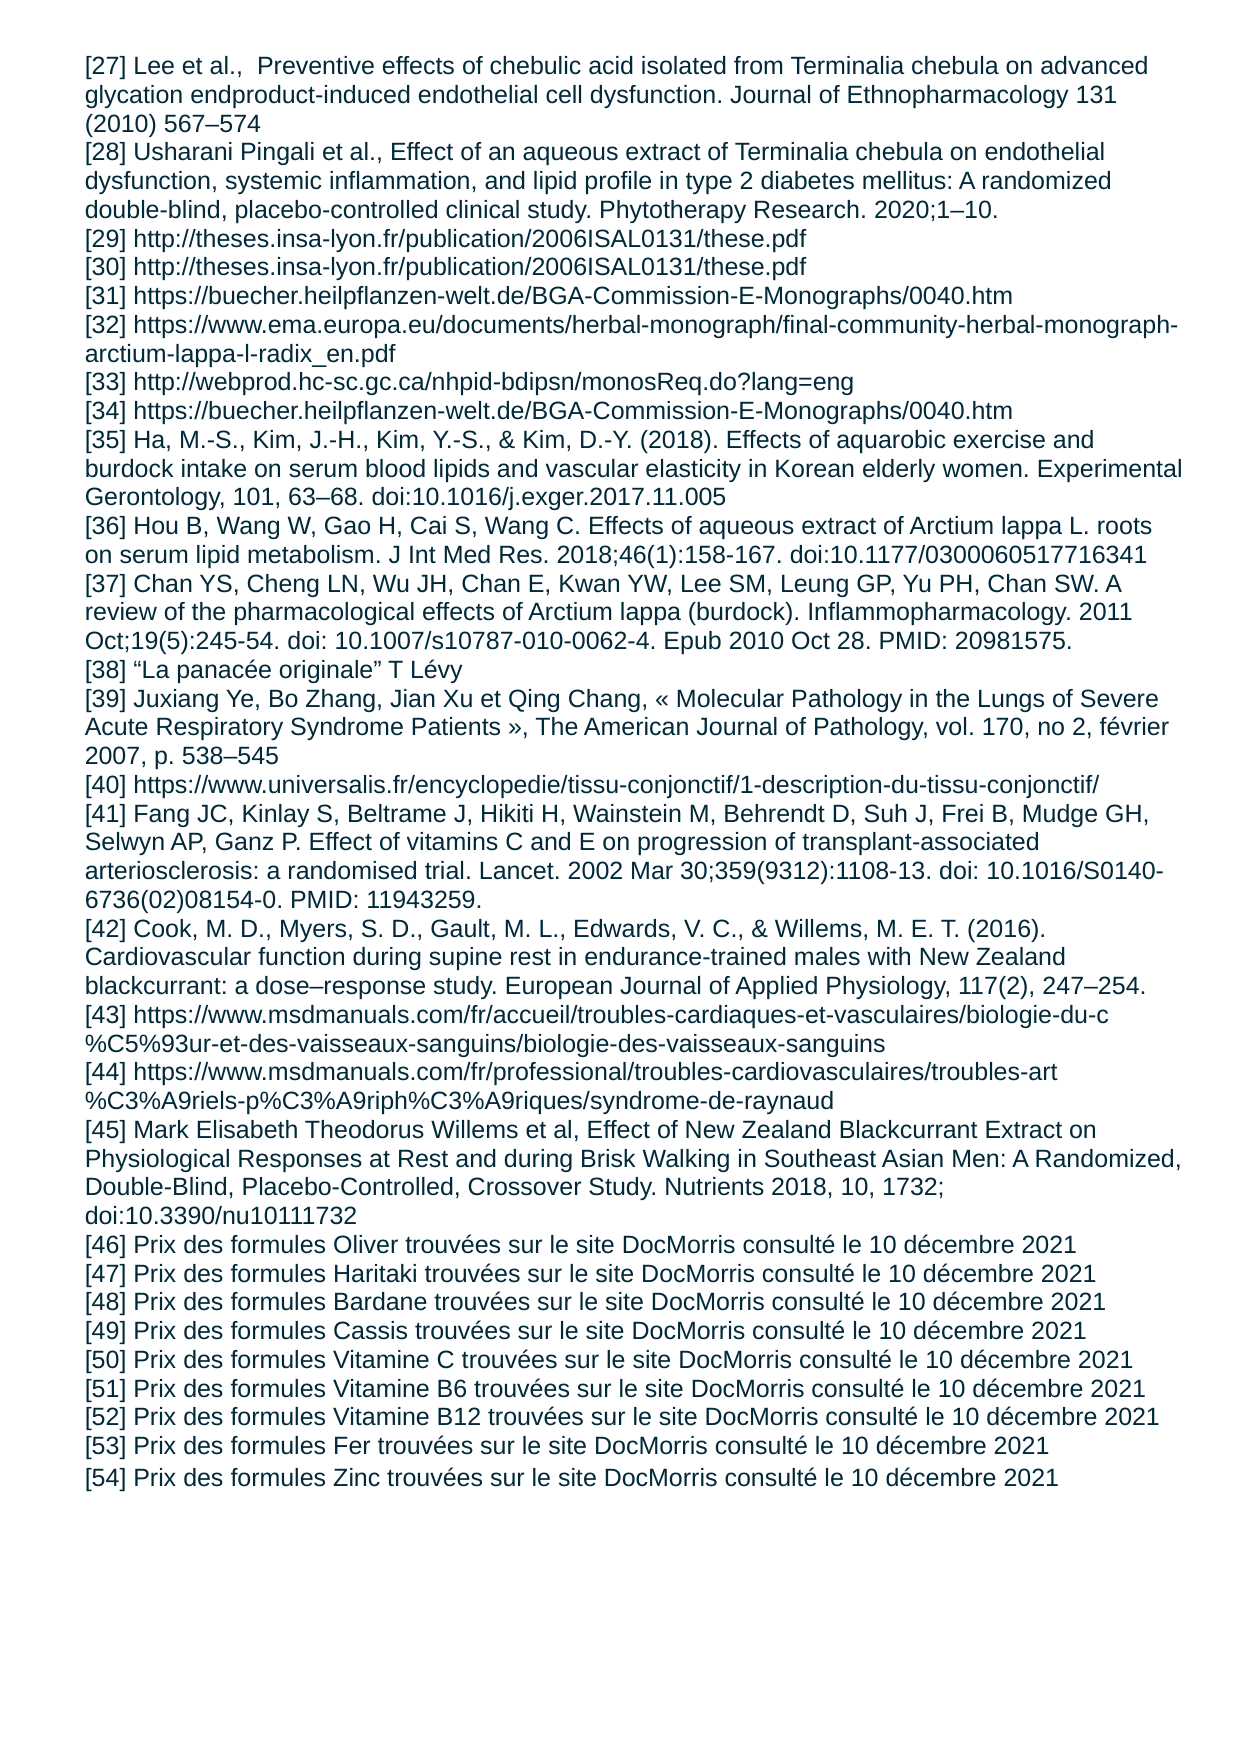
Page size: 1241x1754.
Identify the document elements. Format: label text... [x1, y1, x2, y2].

table_header Beige, est la couleur naturelle des extraits de plantes séchées. Les grains rouges et noirs sont les extraits de cassis et de B12. Les gélules ont une odeur fruitée, boisée. C’est celle de l’olivier, du terminalia et du cassis. Les gélules ont été fabriquées à la taille optimisée pour mettre un maximum de matière dans une gélule tout en étant facile à avaler : la taille “T0”. Elles sont étudiées pour s’ouvrir dans votre estomac. La libération des actifs est ainsi continue, tout au long du tractus digestif. Comme la plupart des compléments alimentaires, je vous recommande de prendre vos 4 gélules au cours d’un repas. 2 le matin et 2 le soir, pour maximiser les effets de la formule. Votre formule Hemoglobal au prix d’un quotidien Votre formule Hemoglobal contient 9 ingrédients : une supplémentation en olivier coûte jusqu’à 19€ par mois [46] une supplémentation en terminalia coûte jusqu’à 12,90€ par mois [47] une supplémentation en baradane coûte jusqu’à 22,50€ par mois [48] une supplémentation en cassis coûte jusqu’à 17,50€ par mois [49] une supplémentation en vitamine C coûte jusqu’à 40€ par mois [50] une supplémentation en vitamine B6 coûte jusqu’à 10€ par mois [51] une supplémentation en vitamine B12 coûte jusqu’à 17,99€ par mois [52] une supplémentation en fer coûte jusqu’à 14,99€ par mois [53] une supplémentation en zinc coûte jusqu’à 9,99€ par mois [54] J’aurais pu donc commercialiser la formule Hemoglobal à 164,87€. Mais j’ai décidé de la rendre abordable pour tous sans baisser la qualité du produit. Je ne veux pas que le prix soit un frein pour prendre soin de sa santé. J’ai donc décidé de rogner mes marges pour vous la proposer à partir de 49,90€. C’est à peine 1,61€ par jour. Le prix d’un quotidien. Sources : [1] https://www.cchst.ca/oshanswers/diseases/raynaud.html [2] https://icrcat.com/fr/maladies-et-troubles-oculaires/oclusions-obstructions-arterielles-veineuses-retine/ [3] https://sante.journaldesfemmes.fr/fiches-maladies/2635907-mauvaise-circulation-sanguine-jambes-comment-savoir-symptomes-causes-que-faire-traitement/ [4] https://blogue.physioextra.ca/fr/les-cephalees [5] https://sante.journaldesfemmes.fr/fiches-maladies/2635907-mauvaise-circulation-sanguine-jambes-comment-savoir-symptomes-causes-que-faire-traitement/ [6] https://www.etre-bien.eu/chute-de-cheveux-causes-alopecie-au-peigne-fin/ [7] https://www.passeportsante.net/fr/Maux/Problemes/Fiche.aspx?doc=impuissance-masculine [8] https://www.ined.fr/fr/tout-savoir-population/chiffres/france/mortalite-cause-deces/causes-deces/ [9] Stevens SL, Wood S, Koshiaris C, Law K, Glasziou P, Stevens RJ, McManus RJ. Blood pressure variability and cardiovascular disease: systematic review and meta-analysis. BMJ. 2016 Aug 9;354:i4098. doi: 10.1136/bmj.i4098. PMID: 27511067; PMCID: PMC4979357. [10] https://www.indexsante.ca/chroniques/469/mauvaise-circulation-sanguine.php [11] https://www.passeportsante.net/fr/Maux/Problemes/Fiche.aspx?doc=impuissance-masculine [12] https://blogue.physioextra.ca/fr/les-cephalees [13] https://www.vidal.fr/medicaments/utilisation/bon-usage/anticoagulants.html [14] https://www.rfcrpv.fr/prends-anticoagulant-oral-risques/ [15] https://www.revmed.ch/revue-medicale-suisse/2014/revue-medicale-suisse-438/choc-hemorragique [16] https://www.santemagazine.fr/traitement/medicaments/quels-medicaments-pour-traiter-une-hypertension-427379 [17] https://www.coeuretavc.ca/maladies-du-coeur/problemes-de-sante/arythmie [18] https://cwhhc.ottawaheart.ca/fr/que-dois-je-faire/facteurs-de-risque/stress-anxiete-et-depression [19] https://pharmacomedicale.org/medicaments/par-specialites/item/beta-bloquantshttps://pharmacomedicale.org/medicaments/par-specialites/item/beta-bloquants [20] https://www.grecevacances.com/blog/histoire-civilisation/olivier-et-mythologie.html [21] Gorzynik-Debicka M, Przychodzen P, Cappello F, Kuban-Jankowska A, Marino Gammazza A, Knap N, Wozniak M, Gorska-Ponikowska M. Potential Health Benefits of Olive Oil and Plant Polyphenols. Int J Mol Sci. 2018 Feb 28;19(3):686. doi: 10.3390/ijms19030686. PMID: 29495598; PMCID: PMC5877547 [22] Données fournisseurs [23] Phytomedicine. 2011 Feb 15;18(4):251-8. doi: 10.1016/j.phymed.2010.08.016. Epub 2010 Oct 30. Olive (Olea europaea) leaf extract effective in patients with stage-1 hypertension: comparison with Captopril. Susalit E1, Agus N, Effendi I, Tjandrawinata RR, Nofiarny D, Perrinjaquet-Moccetti T, Verbruggen M. [24] Somova LI, et al. Antihypertensive, antiatherosclerotic and antioxidant activity of triterpenoids isolated from Olea europaea, subspecies africana leaves. J Ethnopharmacol. (2003) [25] https://vivreuneautrevie.com/2021/07/07/myrobolan-chebule/ [26] http://apps.who.int/medicinedocs/fr/d/Js2200e/ [27] Lee et al., Preventive effects of chebulic acid isolated from Terminalia chebula on advanced glycation endproduct-induced endothelial cell dysfunction. Journal of Ethnopharmacology 131 (2010) 567–574 [28] Usharani Pingali et al., Effect of an aqueous extract of Terminalia chebula on endothelial dysfunction, systemic inflammation, and lipid profile in type 2 diabetes mellitus: A randomized double-blind, placebo-controlled clinical study. Phytotherapy Research. 2020;1–10. [29] http://theses.insa-lyon.fr/publication/2006ISAL0131/these.pdf [30] http://theses.insa-lyon.fr/publication/2006ISAL0131/these.pdf [31] https://buecher.heilpflanzen-welt.de/BGA-Commission-E-Monographs/0040.htm [32] https://www.ema.europa.eu/documents/herbal-monograph/final-community-herbal-monograph-arctium-lappa-l-radix_en.pdf [33] http://webprod.hc-sc.gc.ca/nhpid-bdipsn/monosReq.do?lang=eng [34] https://buecher.heilpflanzen-welt.de/BGA-Commission-E-Monographs/0040.htm [35] Ha, M.-S., Kim, J.-H., Kim, Y.-S., & Kim, D.-Y. (2018). Effects of aquarobic exercise and burdock intake on serum blood lipids and vascular elasticity in Korean elderly women. Experimental Gerontology, 101, 63–68. doi:10.1016/j.exger.2017.11.005 [36] Hou B, Wang W, Gao H, Cai S, Wang C. Effects of aqueous extract of Arctium lappa L. roots on serum lipid metabolism. J Int Med Res. 2018;46(1):158-167. doi:10.1177/0300060517716341 [37] Chan YS, Cheng LN, Wu JH, Chan E, Kwan YW, Lee SM, Leung GP, Yu PH, Chan SW. A review of the pharmacological effects of Arctium lappa (burdock). Inflammopharmacology. 2011 Oct;19(5):245-54. doi: 10.1007/s10787-010-0062-4. Epub 2010 Oct 28. PMID: 20981575. [38] “La panacée originale” T Lévy [39] Juxiang Ye, Bo Zhang, Jian Xu et Qing Chang, « Molecular Pathology in the Lungs of Severe Acute Respiratory Syndrome Patients », The American Journal of Pathology, vol. 170, no 2,‎ février 2007, p. 538–545 [40] https://www.universalis.fr/encyclopedie/tissu-conjonctif/1-description-du-tissu-conjonctif/ [41] Fang JC, Kinlay S, Beltrame J, Hikiti H, Wainstein M, Behrendt D, Suh J, Frei B, Mudge GH, Selwyn AP, Ganz P. Effect of vitamins C and E on progression of transplant-associated arteriosclerosis: a randomised trial. Lancet. 2002 Mar 30;359(9312):1108-13. doi: 10.1016/S0140-6736(02)08154-0. PMID: 11943259. [42] Cook, M. D., Myers, S. D., Gault, M. L., Edwards, V. C., & Willems, M. E. T. (2016). Cardiovascular function during supine rest in endurance-trained males with New Zealand blackcurrant: a dose–response study. European Journal of Applied Physiology, 117(2), 247–254. [43] https://www.msdmanuals.com/fr/accueil/troubles-cardiaques-et-vasculaires/biologie-du-c%C5%93ur-et-des-vaisseaux-sanguins/biologie-des-vaisseaux-sanguins [44] https://www.msdmanuals.com/fr/professional/troubles-cardiovasculaires/troubles-art%C3%A9riels-p%C3%A9riph%C3%A9riques/syndrome-de-raynaud [45] Mark Elisabeth Theodorus Willems et al, Effect of New Zealand Blackcurrant Extract on Physiological Responses at Rest and during Brisk Walking in Southeast Asian Men: A Randomized, Double-Blind, Placebo-Controlled, Crossover Study. Nutrients 2018, 10, 1732; doi:10.3390/nu10111732 [46] Prix des formules Oliver trouvées sur le site DocMorris consulté le 10 décembre 2021 [47] Prix des formules Haritaki trouvées sur le site DocMorris consulté le 10 décembre 2021 [48] Prix des formules Bardane trouvées sur le site DocMorris consulté le 10 décembre 2021 [49] Prix des formules Cassis trouvées sur le site DocMorris consulté le 10 décembre 2021 [50] Prix des formules Vitamine C trouvées sur le site DocMorris consulté le 10 décembre 2021 [51] Prix des formules Vitamine B6 trouvées sur le site DocMorris consulté le 10 décembre 2021 [52] Prix des formules Vitamine B12 trouvées sur le site DocMorris consulté le 10 décembre 2021 [53] Prix des formules Fer trouvées sur le site DocMorris consulté le 10 décembre 2021 [54] Prix des formules Zinc trouvées sur le site DocMorris consulté le 10 décembre 2021 [85, 51, 1186, 1494]
